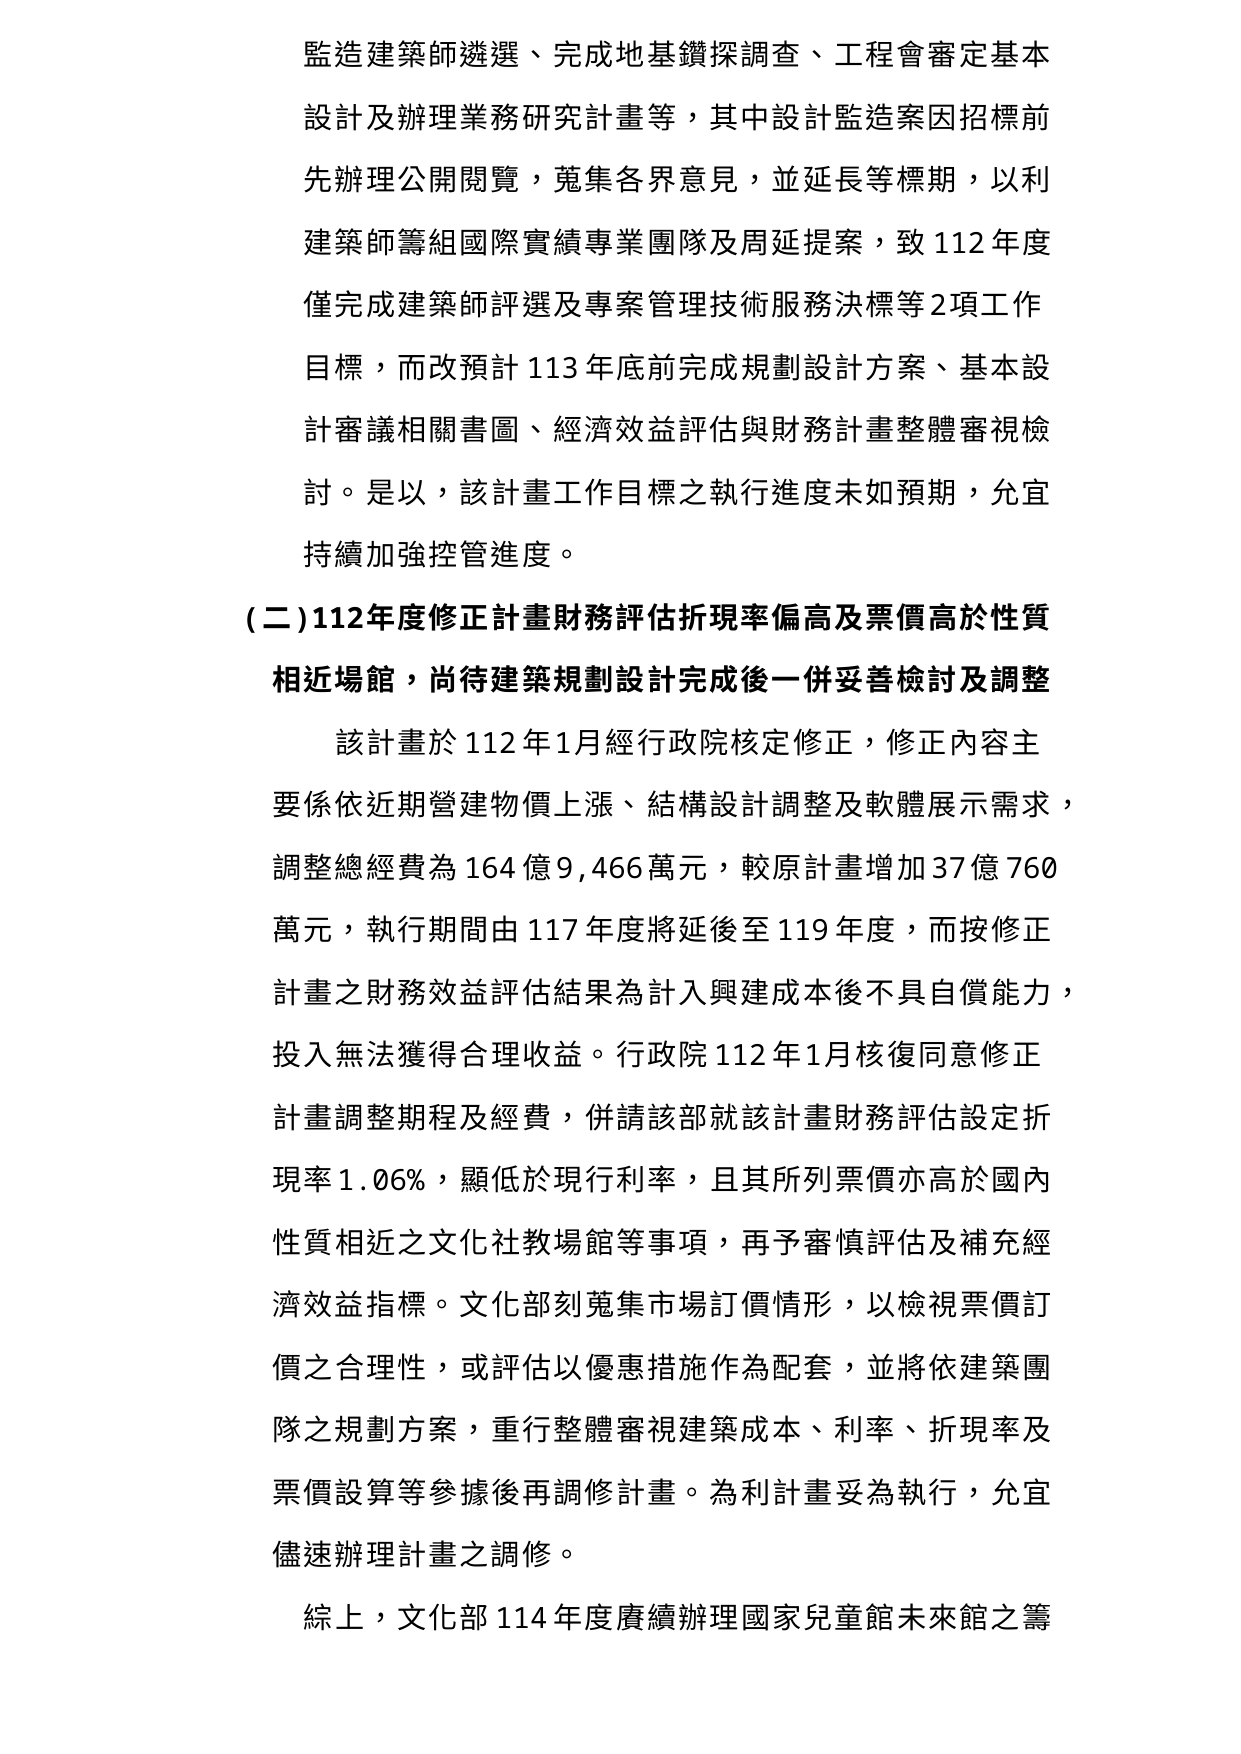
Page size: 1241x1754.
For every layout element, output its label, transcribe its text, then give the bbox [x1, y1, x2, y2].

text 綜上，文化部114年度賡續辦理國家兒童館未來館之籌 [236, 1574, 1063, 1636]
text 該計畫於112年1月經行政院核定修正，修正內容主要係依近期營建物價上漲、結構設計調整及軟體展示需求，調整總經費為164億9,466萬元，較原計畫增加37億760萬元，執行期間由117年度將延後至119年度，而按修正計畫之財務效益評估結果為計入興建成本後不具自償能力，投入無法獲得合理收益。行政院112年1月核復同意修正計畫調整期程及經費，併請該部就該計畫財務評估設定折現率1.06%，顯低於現行利率，且其所列票價亦高於國內性質相近之文化社教場館等事項，再予審慎評估及補充經濟效益指標。文化部刻蒐集市場訂價情形，以檢視票價訂價之合理性，或評估以優惠措施作為配套，並將依建築團隊之規劃方案，重行整體審視建築成本、利率、折現率及票價設算等參據後再調修計畫。為利計畫妥為執行，允宜儘速辦理計畫之調修。 [266, 699, 1063, 1574]
text 監造建築師遴選、完成地基鑽探調查、工程會審定基本設計及辦理業務研究計畫等，其中設計監造案因招標前先辦理公開閱覽，蒐集各界意見，並延長等標期，以利建築師籌組國際實績專業團隊及周延提案，致112年度僅完成建築師評選及專案管理技術服務決標等2項工作目標，而改預計113年底前完成規劃設計方案、基本設計審議相關書圖、經濟效益評估與財務計畫整體審視檢討。是以，該計畫工作目標之執行進度未如預期，允宜持續加強控管進度。 [266, 11, 1063, 574]
text (二)112年度修正計畫財務評估折現率偏高及票價高於性質相近場館，尚待建築規劃設計完成後一併妥善檢討及調整 [236, 574, 1063, 699]
